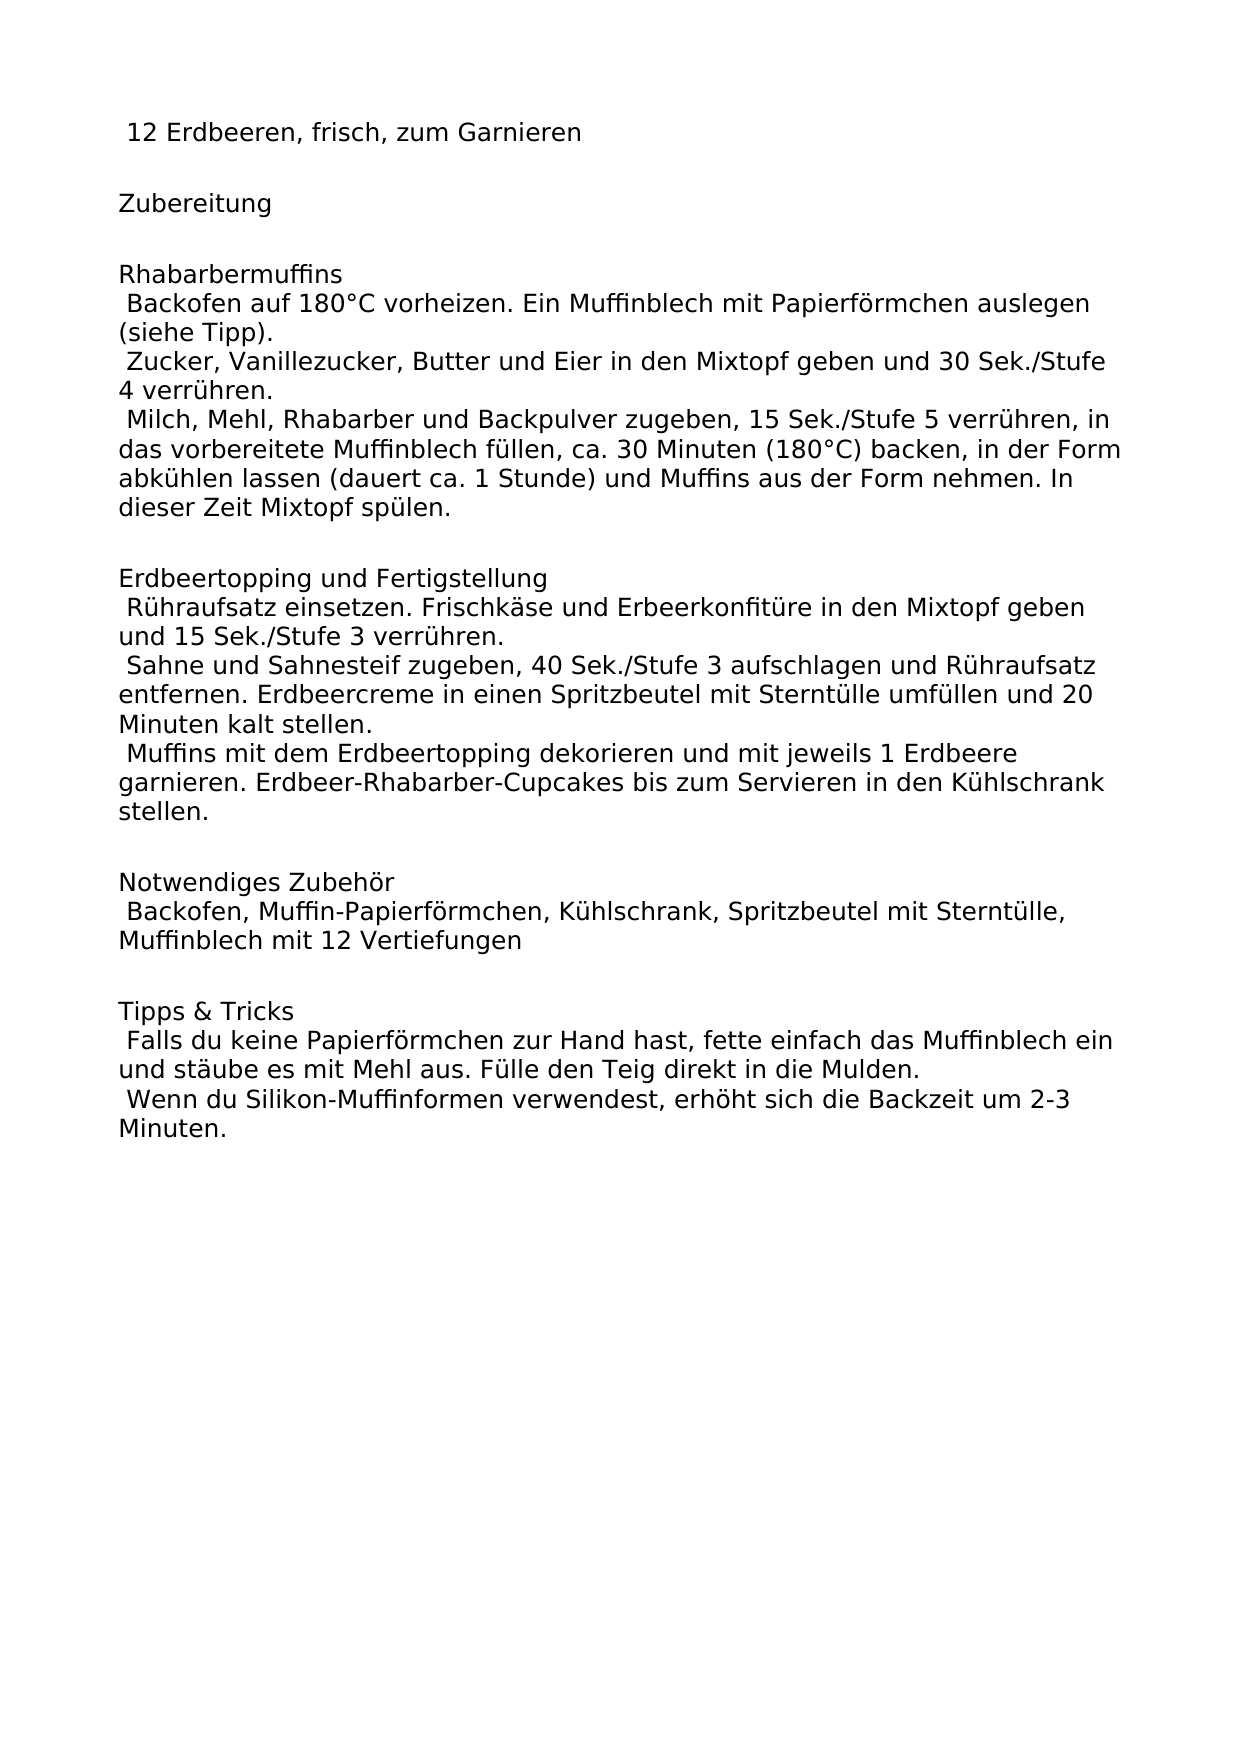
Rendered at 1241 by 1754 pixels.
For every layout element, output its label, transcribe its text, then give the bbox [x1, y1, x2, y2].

text 12 Erdbeeren, frisch, zum Garnieren [118, 118, 1122, 176]
text Rhabarbermuffins Backofen auf 180°C vorheizen. Ein Muffinblech mit Papierförmchen auslegen (siehe Tipp). Zucker, Vanillezucker, Butter und Eier in den Mixtopf geben und 30 Sek./Stufe 4 verrühren. Milch, Mehl, Rhabarber und Backpulver zugeben, 15 Sek./Stufe 5 verrühren, in das vorbereitete Muffinblech füllen, ca. 30 Minuten (180°C) backen, in der Form abkühlen lassen (dauert ca. 1 Stunde) und Muffins aus der Form nehmen. In dieser Zeit Mixtopf spülen. [118, 260, 1122, 551]
text Tipps & Tricks Falls du keine Papierförmchen zur Hand hast, fette einfach das Muffinblech ein und stäube es mit Mehl aus. Fülle den Teig direkt in die Mulden. Wenn du Silikon-Muffinformen verwendest, erhöht sich die Backzeit um 2-3 Minuten. [118, 997, 1122, 1172]
text Erdbeertopping und Fertigstellung Rühraufsatz einsetzen. Frischkäse und Erbeerkonfitüre in den Mixtopf geben und 15 Sek./Stufe 3 verrühren. Sahne und Sahnesteif zugeben, 40 Sek./Stufe 3 aufschlagen und Rühraufsatz entfernen. Erdbeercreme in einen Spritzbeutel mit Sterntülle umfüllen und 20 Minuten kalt stellen. Muffins mit dem Erdbeertopping dekorieren und mit jeweils 1 Erdbeere garnieren. Erdbeer-Rhabarber-Cupcakes bis zum Servieren in den Kühlschrank stellen. [118, 564, 1122, 856]
text Notwendiges Zubehör Backofen, Muffin-Papierförmchen, Kühlschrank, Spritzbeutel mit Sterntülle, Muffinblech mit 12 Vertiefungen [118, 868, 1122, 985]
text Zubereitung [118, 189, 1122, 247]
